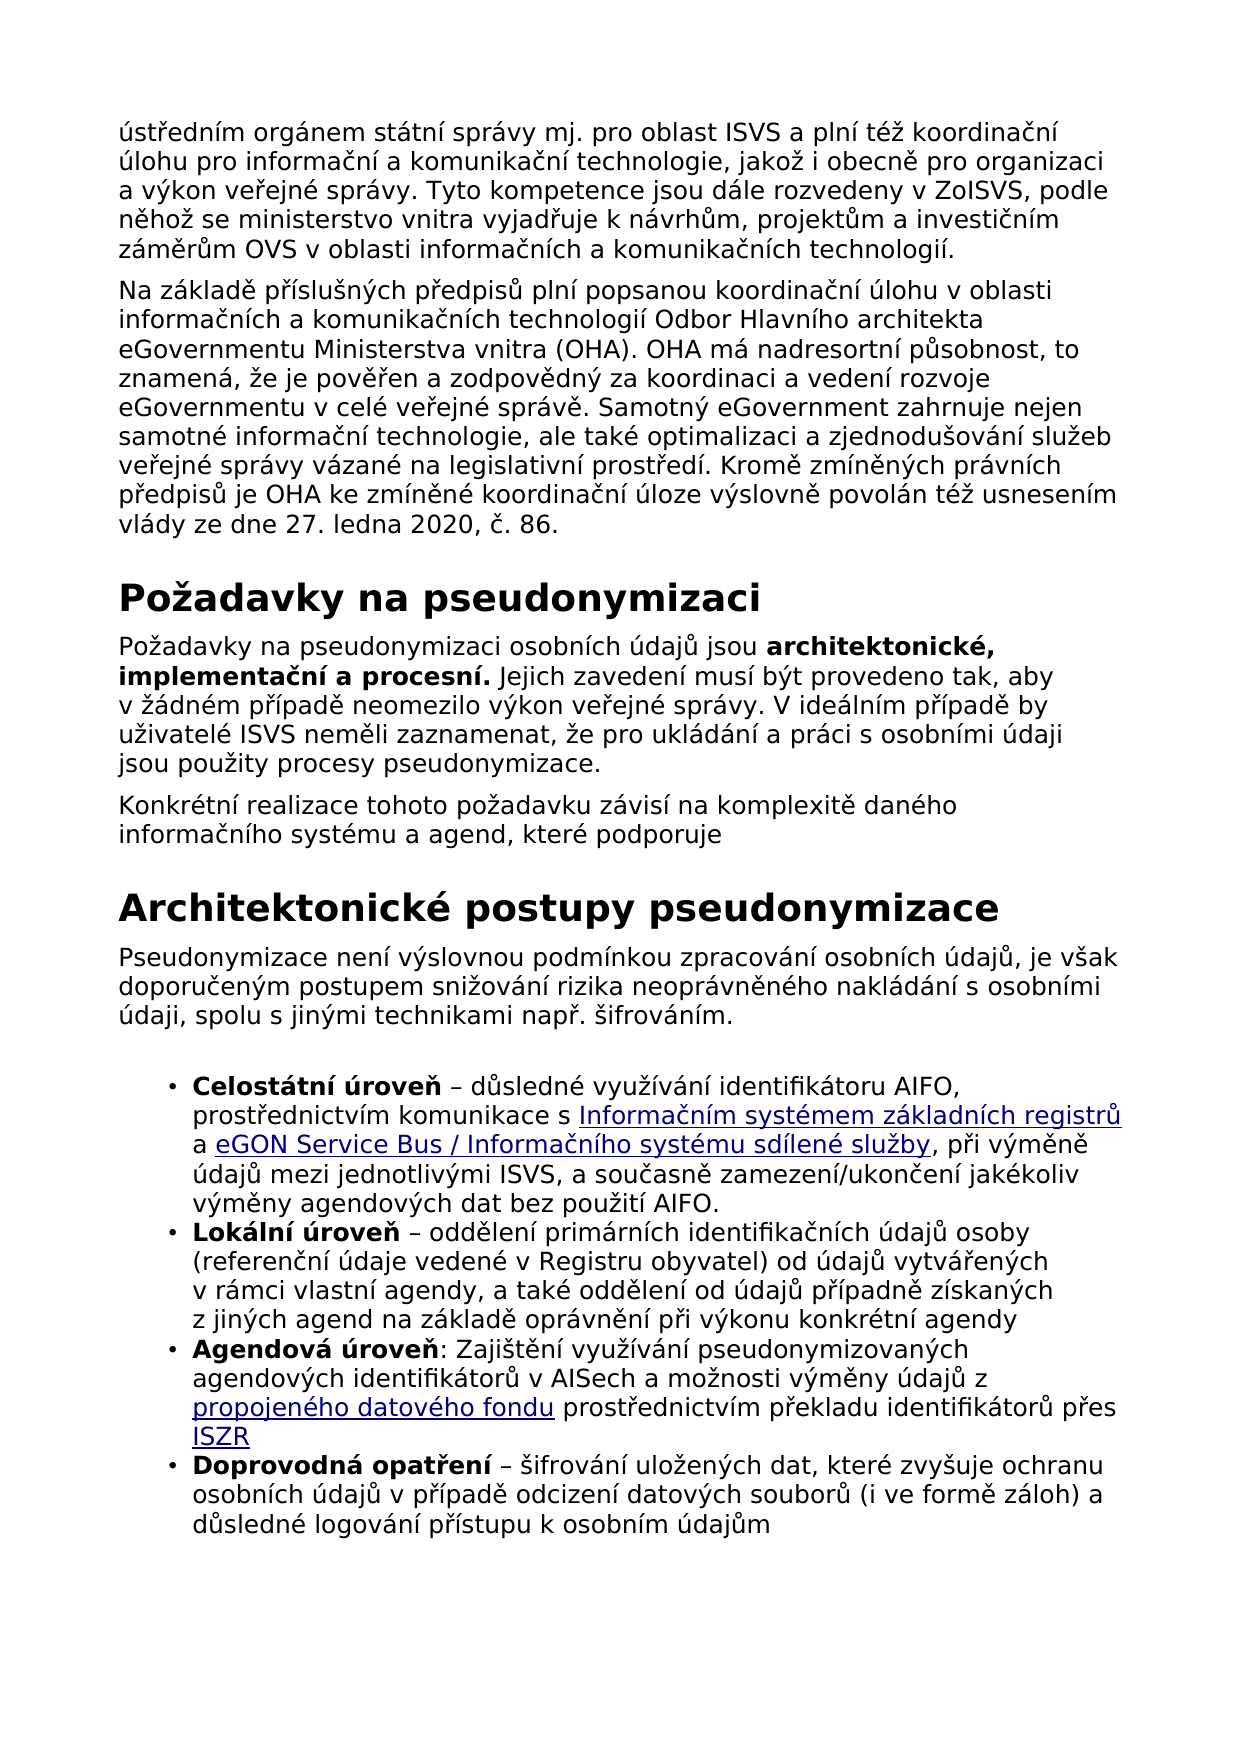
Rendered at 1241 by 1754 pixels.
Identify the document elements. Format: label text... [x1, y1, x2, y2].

list Lokální úroveň – oddělení primárních identifikačních údajů osoby (referenční údaje vedené v Registru obyvatel) od údajů vytvářených v rámci vlastní agendy, a také oddělení od údajů případně získaných z jiných agend na základě oprávnění při výkonu konkrétní agendy [177, 1218, 1122, 1335]
text Požadavky na pseudonymizaci osobních údajů jsou architektonické, implementační a procesní. Jejich zavedení musí být provedeno tak, aby v žádném případě neomezilo výkon veřejné správy. V ideálním případě by uživatelé ISVS neměli zaznamenat, že pro ukládání a práci s osobními údaji jsou použity procesy pseudonymizace. [118, 633, 1122, 778]
list Celostátní úroveň – důsledné využívání identifikátoru AIFO, prostřednictvím komunikace s Informačním systémem základních registrů a eGON Service Bus / Informačního systému sdílené služby, při výměně údajů mezi jednotlivými ISVS, a současně zamezení/ukončení jakékoliv výměny agendových dat bez použití AIFO. [177, 1072, 1122, 1218]
subtitle Architektonické postupy pseudonymizace [118, 887, 1122, 930]
subtitle Požadavky na pseudonymizaci [118, 576, 1122, 620]
text Konkrétní realizace tohoto požadavku závisí na komplexitě daného informačního systému a agend, které podporuje [118, 791, 1122, 849]
list Doprovodná opatření – šifrování uložených dat, které zvyšuje ochranu osobních údajů v případě odcizení datových souborů (i ve formě záloh) a důsledné logování přístupu k osobním údajům [177, 1452, 1122, 1539]
text ústředním orgánem státní správy mj. pro oblast ISVS a plní též koordinační úlohu pro informační a komunikační technologie, jakož i obecně pro organizaci a výkon veřejné správy. Tyto kompetence jsou dále rozvedeny v ZoISVS, podle něhož se ministerstvo vnitra vyjadřuje k návrhům, projektům a investičním záměrům OVS v oblasti informačních a komunikačních technologií. [118, 118, 1122, 264]
text Pseudonymizace není výslovnou podmínkou zpracování osobních údajů, je však doporučeným postupem snižování rizika neoprávněného nakládání s osobními údaji, spolu s jinými technikami např. šifrováním. [118, 943, 1122, 1030]
list Agendová úroveň: Zajištění využívání pseudonymizovaných agendových identifikátorů v AISech a možnosti výměny údajů z propojeného datového fondu prostřednictvím překladu identifikátorů přes ISZR [177, 1335, 1122, 1452]
text Na základě příslušných předpisů plní popsanou koordinační úlohu v oblasti informačních a komunikačních technologií Odbor Hlavního architekta eGovernmentu Ministerstva vnitra (OHA). OHA má nadresortní působnost, to znamená, že je pověřen a zodpovědný za koordinaci a vedení rozvoje eGovernmentu v celé veřejné správě. Samotný eGovernment zahrnuje nejen samotné informační technologie, ale také optimalizaci a zjednodušování služeb veřejné správy vázané na legislativní prostředí. Kromě zmíněných právních předpisů je OHA ke zmíněné koordinační úloze výslovně povolán též usnesením vlády ze dne 27. ledna 2020, č. 86. [118, 276, 1122, 539]
